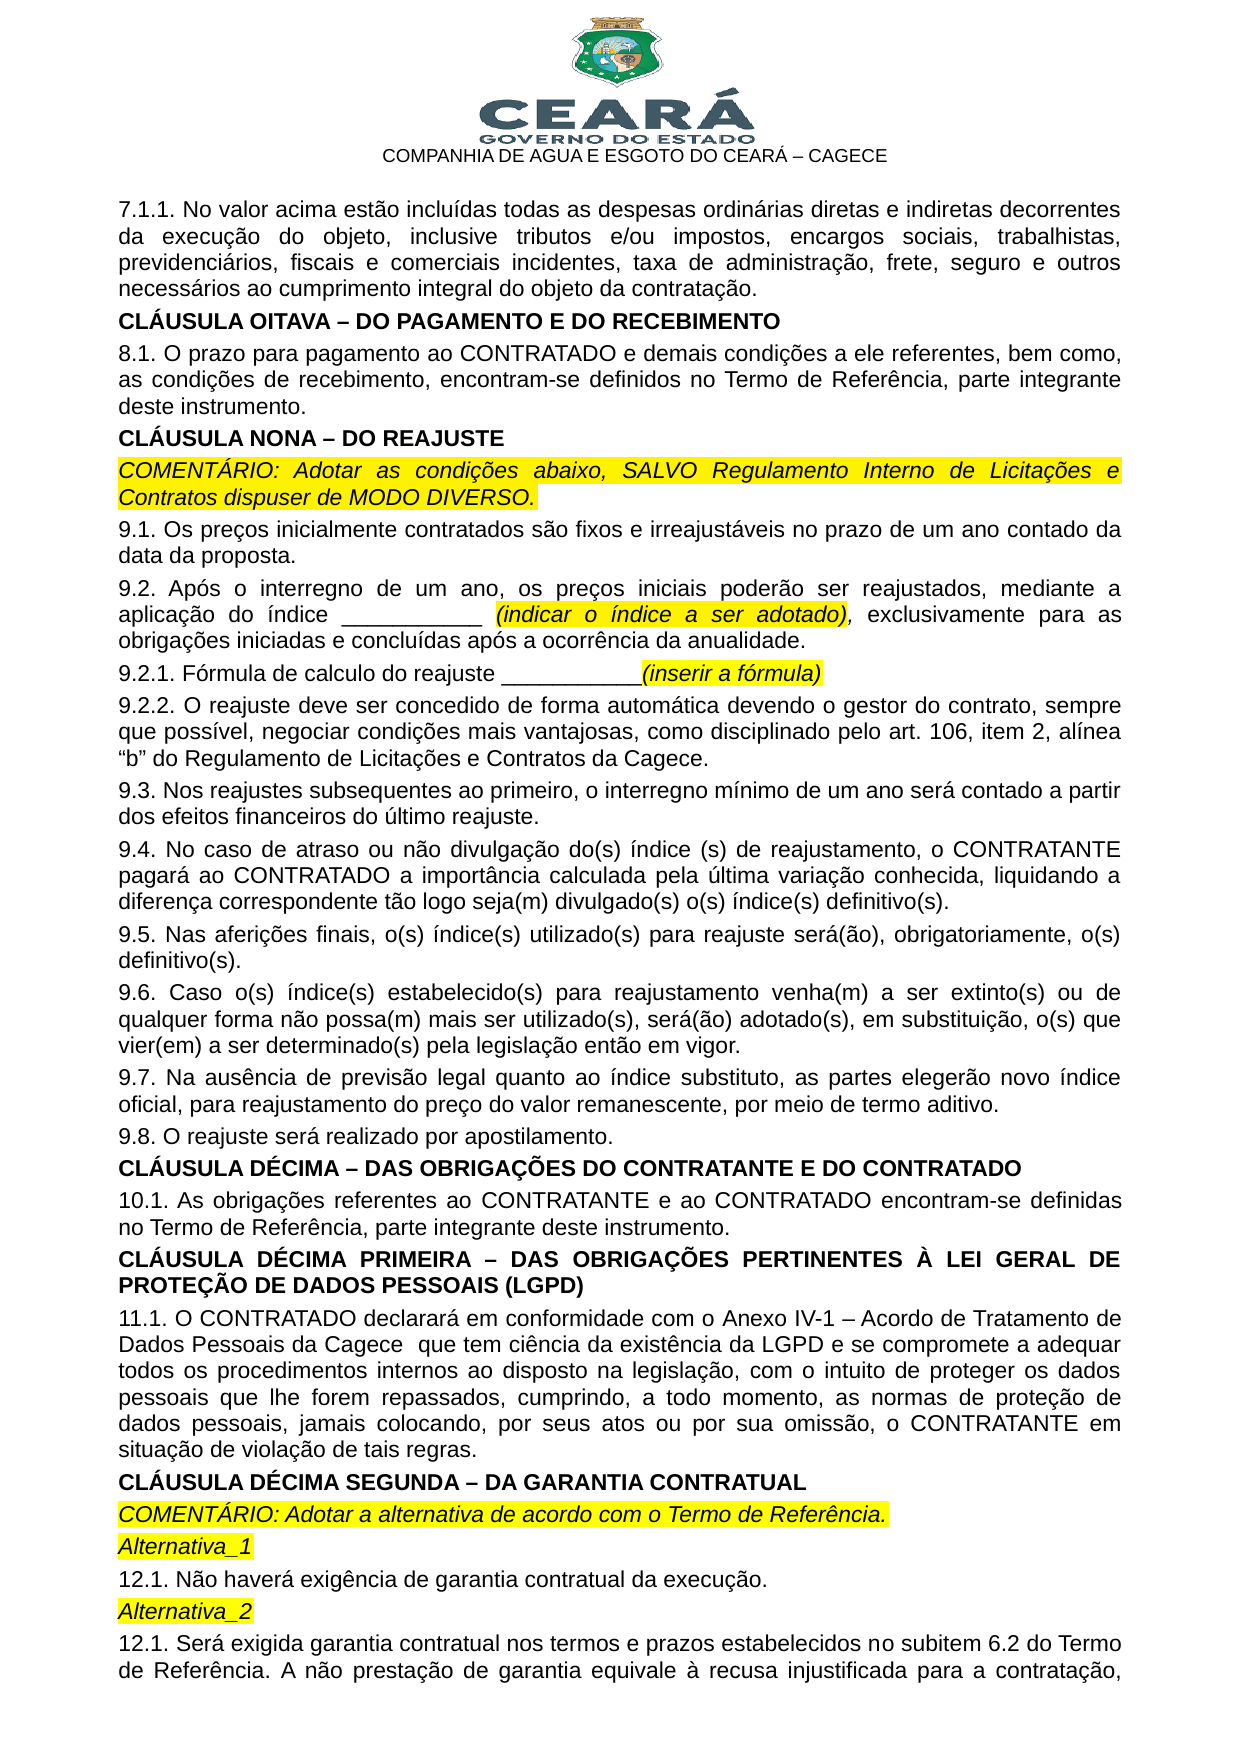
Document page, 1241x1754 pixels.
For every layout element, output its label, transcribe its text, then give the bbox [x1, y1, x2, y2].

text COMENTÁRIO: Adotar as condições abaixo, SALVO Regulamento Interno de Licitações e Contratos dispuser de MODO DIVERSO. [118, 457, 1122, 510]
list 9.5. Nas aferições finais, o(s) índice(s) utilizado(s) para reajuste será(ão), obrigatoriamente, o(s) definitivo(s). [118, 921, 1122, 973]
text 9.3. Nos reajustes subsequentes ao primeiro, o interregno mínimo de um ano será contado a partir dos efeitos financeiros do último reajuste. [118, 777, 1122, 829]
text 9.4. No caso de atraso ou não divulgação do(s) índice (s) de reajustamento, o CONTRATANTE pagará ao CONTRATADO a importância calculada pela última variação conhecida, liquidando a diferença correspondente tão logo seja(m) divulgado(s) o(s) índice(s) definitivo(s). [118, 836, 1122, 914]
text 7.1.1. No valor acima estão incluídas todas as despesas ordinárias diretas e indiretas decorrentes da execução do objeto, inclusive tributos e/ou impostos, encargos sociais, trabalhistas, previdenciários, fiscais e comerciais incidentes, taxa de administração, frete, seguro e outros necessários ao cumprimento integral do objeto da contratação. [118, 196, 1122, 302]
text 9.7. Na ausência de previsão legal quanto ao índice substituto, as partes elegerão novo índice oficial, para reajustamento do preço do valor remanescente, por meio de termo aditivo. [118, 1064, 1122, 1117]
text 9.2.1. Fórmula de calculo do reajuste ___________(inserir a fórmula) [118, 659, 1122, 686]
text Alternativa_2 [118, 1598, 1122, 1624]
text COMENTÁRIO: Adotar a alternativa de acordo com o Termo de Referência. [118, 1501, 1122, 1527]
text CLÁUSULA DÉCIMA PRIMEIRA – DAS OBRIGAÇÕES PERTINENTES À LEI GERAL DE PROTEÇÃO DE DADOS PESSOAIS (LGPD) [118, 1246, 1122, 1299]
text 12.1. Não haverá exigência de garantia contratual da execução. [118, 1566, 1122, 1592]
text 9.2.2. O reajuste deve ser concedido de forma automática devendo o gestor do contrato, sempre que possível, negociar condições mais vantajosas, como disciplinado pelo art. 106, item 2, alínea “b” do Regulamento de Licitações e Contratos da Cagece. [118, 692, 1122, 771]
list 11.1. O CONTRATADO declarará em conformidade com o Anexo IV-1 – Acordo de Tratamento de Dados Pessoais da Cagece que tem ciência da existência da LGPD e se compromete a adequar todos os procedimentos internos ao disposto na legislação, com o intuito de proteger os dados pessoais que lhe forem repassados, cumprindo, a todo momento, as normas de proteção de dados pessoais, jamais colocando, por seus atos ou por sua omissão, o CONTRATANTE em situação de violação de tais regras. [118, 1305, 1122, 1463]
text 9.2. Após o interregno de um ano, os preços iniciais poderão ser reajustados, mediante a aplicação do índice ___________ (indicar o índice a ser adotado), exclusivamente para as obrigações iniciadas e concluídas após a ocorrência da anualidade. [118, 574, 1122, 654]
text 12.1. Será exigida garantia contratual nos termos e prazos estabelecidos no subitem 6.2 do Termo de Referência. A não prestação de garantia equivale à recusa injustificada para a contratação, [118, 1630, 1122, 1683]
text 9.8. O reajuste será realizado por apostilamento. [118, 1123, 1122, 1149]
picture [453, 12, 782, 148]
text CLÁUSULA OITAVA – DO PAGAMENTO E DO RECEBIMENTO [118, 308, 1122, 334]
text Alternativa_1 [118, 1533, 1122, 1560]
text CLÁUSULA DÉCIMA SEGUNDA – DA GARANTIA CONTRATUAL [118, 1469, 1122, 1495]
text CLÁUSULA NONA – DO REAJUSTE [118, 425, 1122, 451]
text 9.1. Os preços inicialmente contratados são fixos e irreajustáveis no prazo de um ano contado da data da proposta. [118, 516, 1122, 569]
text 8.1. O prazo para pagamento ao CONTRATADO e demais condições a ele referentes, bem como, as condições de recebimento, encontram-se definidos no Termo de Referência, parte integrante deste instrumento. [118, 340, 1122, 419]
text CLÁUSULA DÉCIMA – DAS OBRIGAÇÕES DO CONTRATANTE E DO CONTRATADO [118, 1155, 1122, 1181]
text 10.1. As obrigações referentes ao CONTRATANTE e ao CONTRATADO encontram-se definidas no Termo de Referência, parte integrante deste instrumento. [118, 1187, 1122, 1240]
text 9.6. Caso o(s) índice(s) estabelecido(s) para reajustamento venha(m) a ser extinto(s) ou de qualquer forma não possa(m) mais ser utilizado(s), será(ão) adotado(s), em substituição, o(s) que vier(em) a ser determinado(s) pela legislação então em vigor. [118, 979, 1122, 1058]
